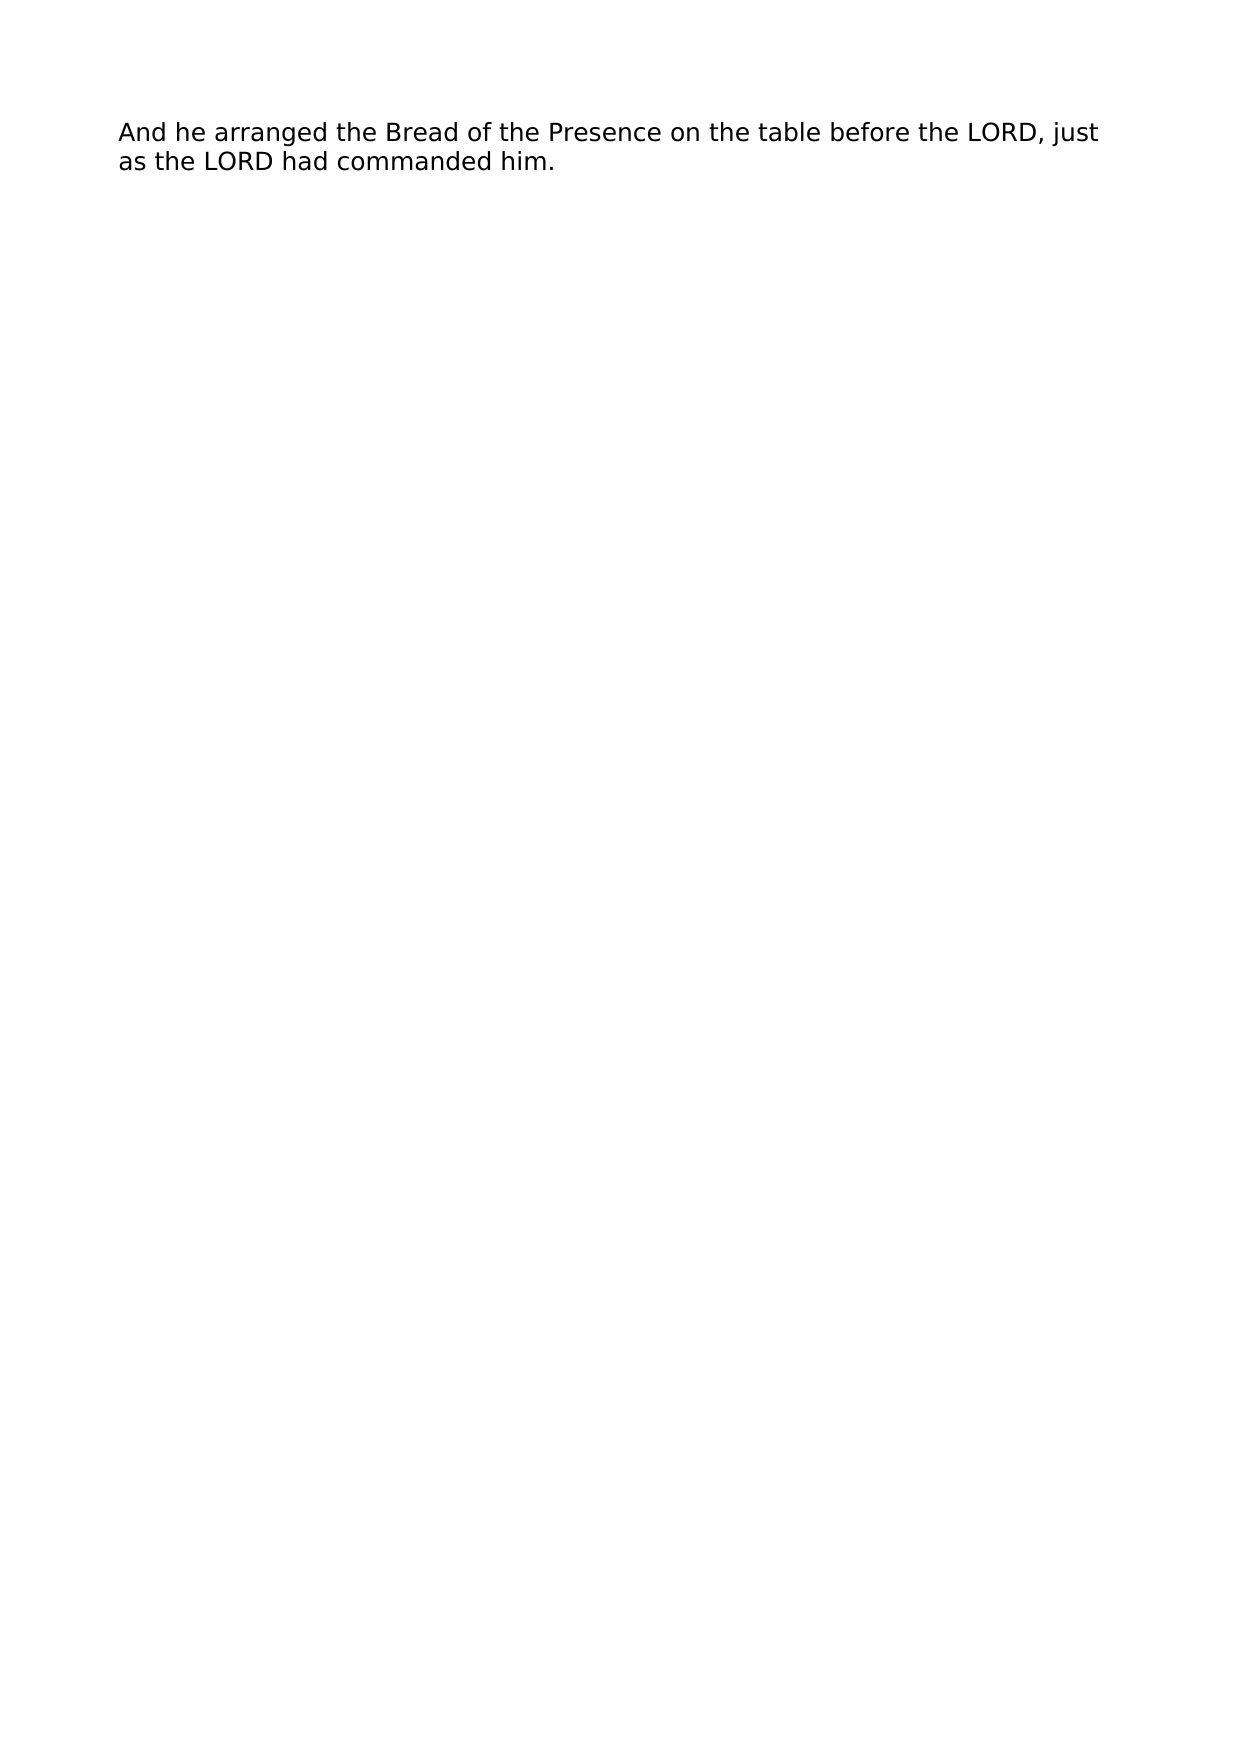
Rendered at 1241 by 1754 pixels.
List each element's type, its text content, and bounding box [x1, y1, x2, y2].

text And he arranged the Bread of the Presence on the table before the LORD, just as the LORD had commanded him. [118, 118, 1122, 176]
